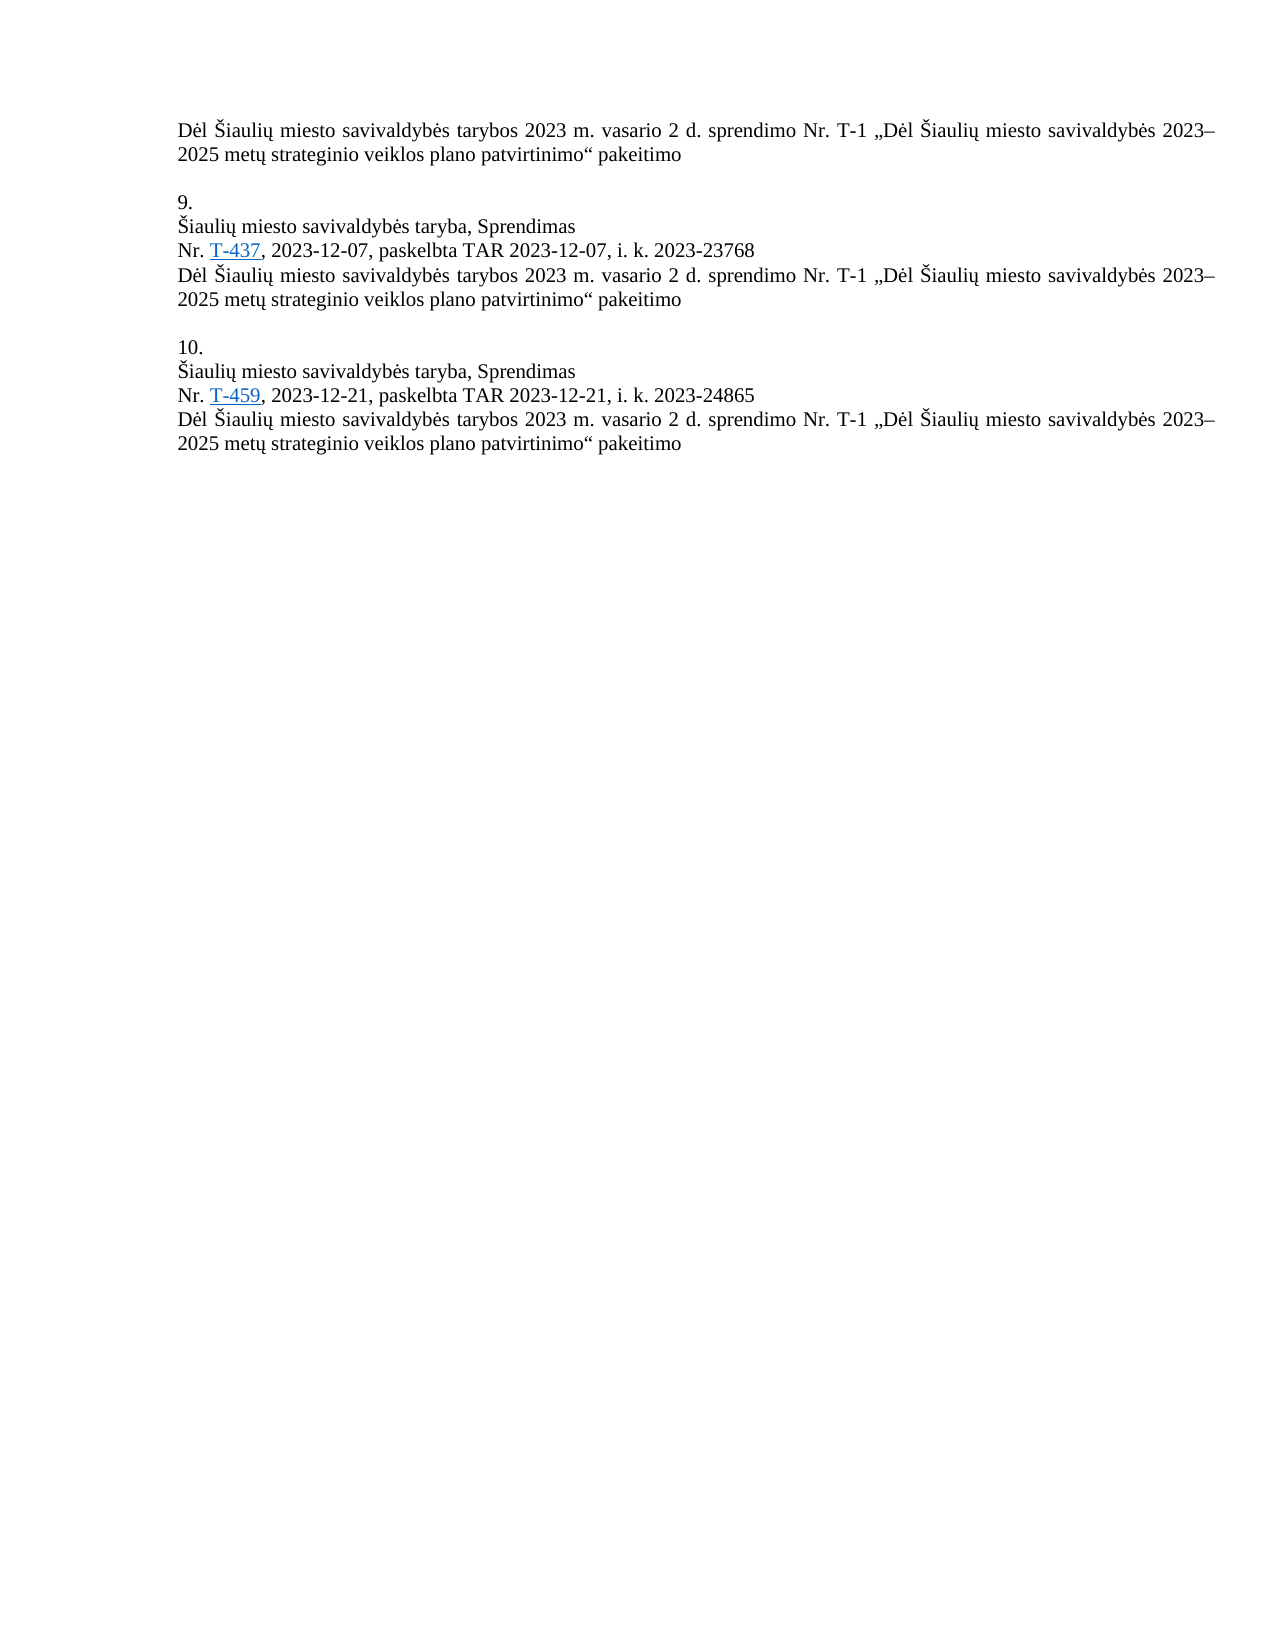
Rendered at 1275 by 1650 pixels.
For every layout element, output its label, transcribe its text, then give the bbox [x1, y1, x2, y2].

text Nr. T-459, 2023-12-21, paskelbta TAR 2023-12-21, i. k. 2023-24865 [177, 383, 1216, 407]
text Šiaulių miesto savivaldybės taryba, Sprendimas [177, 214, 1216, 238]
text Dėl Šiaulių miesto savivaldybės tarybos 2023 m. vasario 2 d. sprendimo Nr. T-1 „Dėl Šiaulių miesto savivaldybės 2023–2025 metų strateginio veiklos plano patvirtinimo“ pakeitimo [177, 118, 1216, 166]
text Dėl Šiaulių miesto savivaldybės tarybos 2023 m. vasario 2 d. sprendimo Nr. T-1 „Dėl Šiaulių miesto savivaldybės 2023–2025 metų strateginio veiklos plano patvirtinimo“ pakeitimo [177, 407, 1216, 455]
text Dėl Šiaulių miesto savivaldybės tarybos 2023 m. vasario 2 d. sprendimo Nr. T-1 „Dėl Šiaulių miesto savivaldybės 2023–2025 metų strateginio veiklos plano patvirtinimo“ pakeitimo [177, 262, 1216, 311]
text 10. [177, 335, 1216, 359]
text 9. [177, 190, 1216, 214]
text Šiaulių miesto savivaldybės taryba, Sprendimas [177, 359, 1216, 383]
text Nr. T-437, 2023-12-07, paskelbta TAR 2023-12-07, i. k. 2023-23768 [177, 238, 1216, 262]
